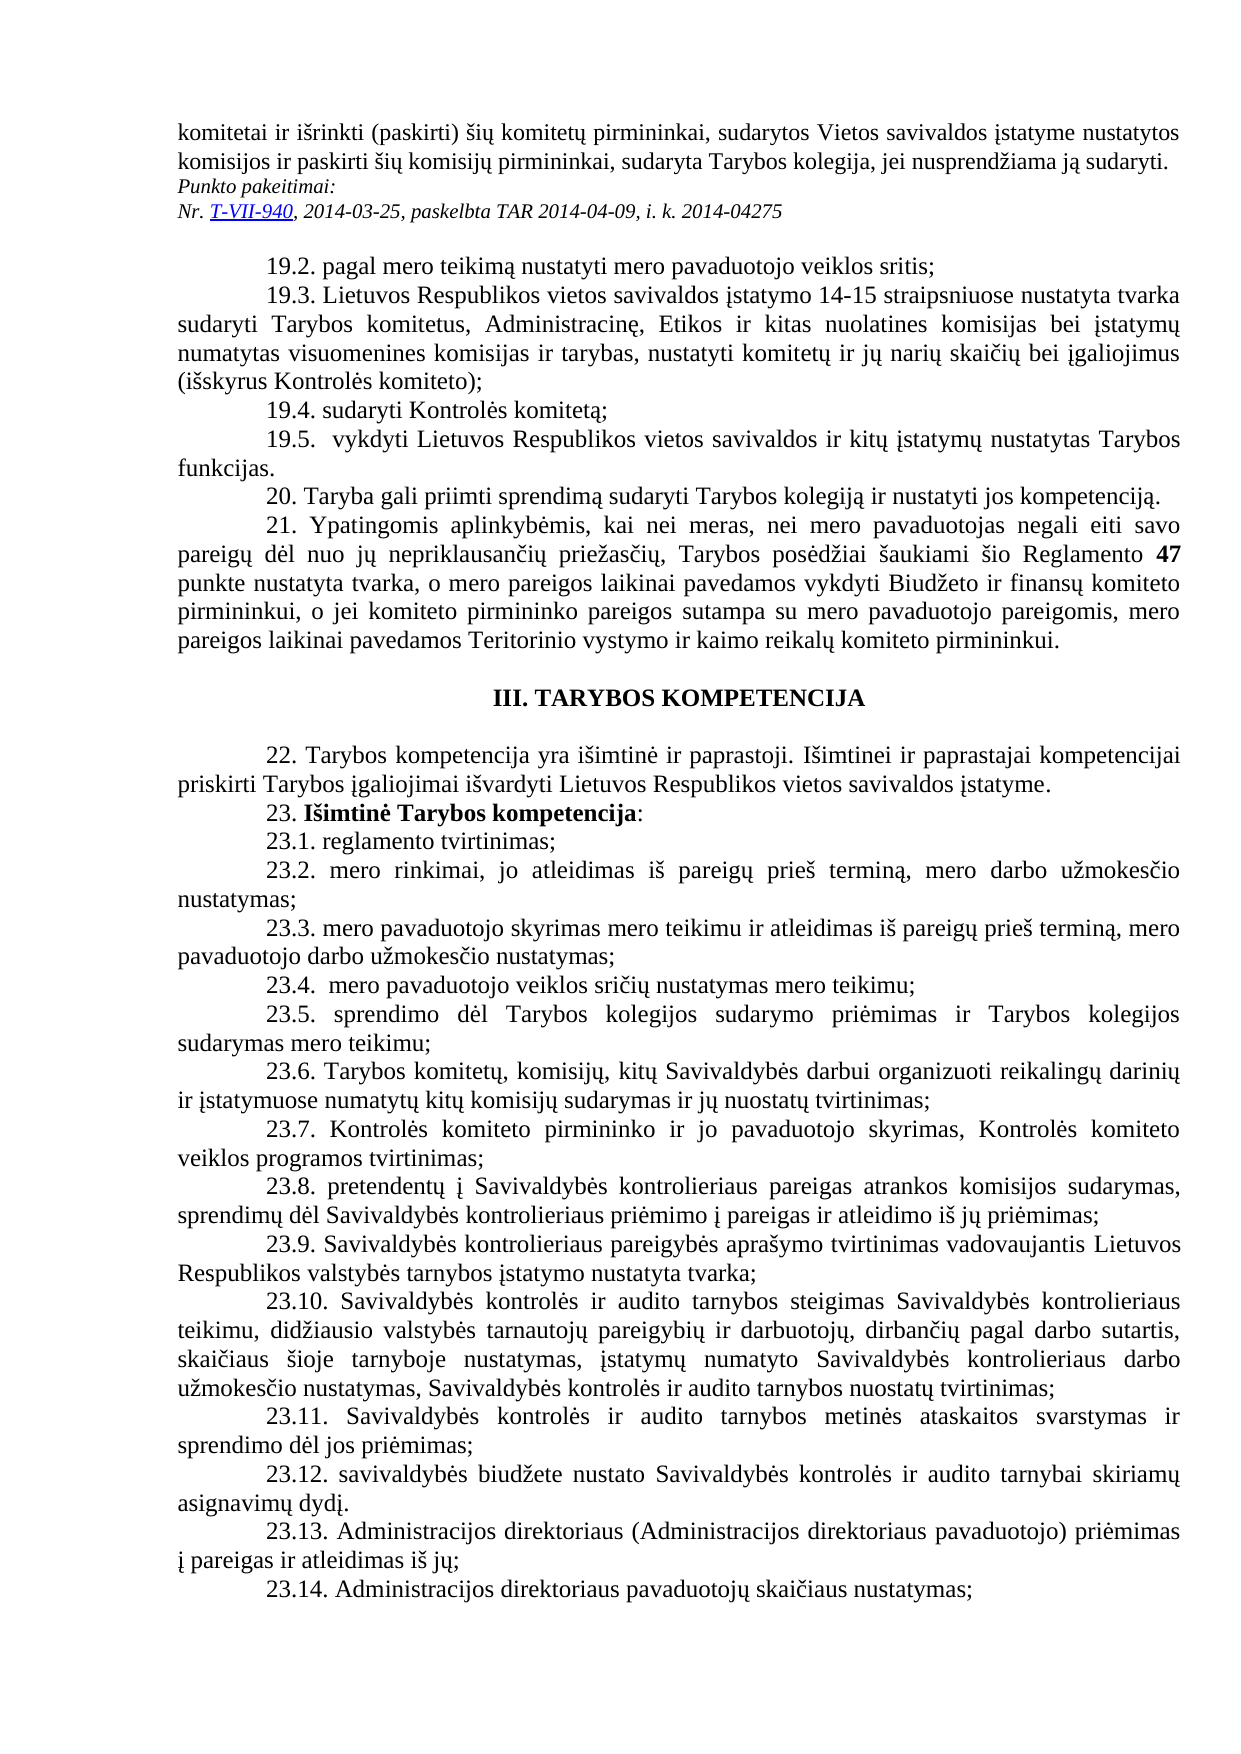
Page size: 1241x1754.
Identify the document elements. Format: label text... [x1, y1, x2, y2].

text 23.3. mero pavaduotojo skyrimas mero teikimu ir atleidimas iš pareigų prieš terminą, mero pavaduotojo darbo užmokesčio nustatymas; [177, 913, 1181, 970]
text 21. Ypatingomis aplinkybėmis, kai nei meras, nei mero pavaduotojas negali eiti savo pareigų dėl nuo jų nepriklausančių priežasčių, Tarybos posėdžiai šaukiami šio Reglamento 47 punkte nustatyta tvarka, o mero pareigos laikinai pavedamos vykdyti Biudžeto ir finansų komiteto pirmininkui, o jei komiteto pirmininko pareigos sutampa su mero pavaduotojo pareigomis, mero pareigos laikinai pavedamos Teritorinio vystymo ir kaimo reikalų komiteto pirmininkui. [177, 510, 1181, 654]
text 19.4. sudaryti Kontrolės komitetą; [177, 395, 1181, 424]
text 22. Tarybos kompetencija yra išimtinė ir paprastoji. Išimtinei ir paprastajai kompetencijai priskirti Tarybos įgaliojimai išvardyti Lietuvos Respublikos vietos savivaldos įstatyme. [177, 740, 1181, 798]
text Punkto pakeitimai: [177, 174, 1181, 198]
text 19.3. Lietuvos Respublikos vietos savivaldos įstatymo 14-15 straipsniuose nustatyta tvarka sudaryti Tarybos komitetus, Administracinę, Etikos ir kitas nuolatines komisijas bei įstatymų numatytas visuomenines komisijas ir tarybas, nustatyti komitetų ir jų narių skaičių bei įgaliojimus (išskyrus Kontrolės komiteto); [177, 280, 1181, 395]
text 23.5. sprendimo dėl Tarybos kolegijos sudarymo priėmimas ir Tarybos kolegijos sudarymas mero teikimu; [177, 999, 1181, 1056]
text 23.11. Savivaldybės kontrolės ir audito tarnybos metinės ataskaitos svarstymas ir sprendimo dėl jos priėmimas; [177, 1401, 1181, 1459]
text 23.14. Administracijos direktoriaus pavaduotojų skaičiaus nustatymas; [177, 1574, 1181, 1603]
text 23.8. pretendentų į Savivaldybės kontrolieriaus pareigas atrankos komisijos sudarymas, sprendimų dėl Savivaldybės kontrolieriaus priėmimo į pareigas ir atleidimo iš jų priėmimas; [177, 1171, 1181, 1229]
text 23.10. Savivaldybės kontrolės ir audito tarnybos steigimas Savivaldybės kontrolieriaus teikimu, didžiausio valstybės tarnautojų pareigybių ir darbuotojų, dirbančių pagal darbo sutartis, skaičiaus šioje tarnyboje nustatymas, įstatymų numatyto Savivaldybės kontrolieriaus darbo užmokesčio nustatymas, Savivaldybės kontrolės ir audito tarnybos nuostatų tvirtinimas; [177, 1286, 1181, 1401]
text 23.6. Tarybos komitetų, komisijų, kitų Savivaldybės darbui organizuoti reikalingų darinių ir įstatymuose numatytų kitų komisijų sudarymas ir jų nuostatų tvirtinimas; [177, 1056, 1181, 1114]
text 23. Išimtinė Tarybos kompetencija: [177, 798, 1181, 826]
text 23.9. Savivaldybės kontrolieriaus pareigybės aprašymo tvirtinimas vadovaujantis Lietuvos Respublikos valstybės tarnybos įstatymo nustatyta tvarka; [177, 1229, 1181, 1286]
text 19.5. vykdyti Lietuvos Respublikos vietos savivaldos ir kitų įstatymų nustatytas Tarybos funkcijas. [177, 424, 1181, 481]
text 23.13. Administracijos direktoriaus (Administracijos direktoriaus pavaduotojo) priėmimas į pareigas ir atleidimas iš jų; [177, 1516, 1181, 1574]
text 23.7. Kontrolės komiteto pirmininko ir jo pavaduotojo skyrimas, Kontrolės komiteto veiklos programos tvirtinimas; [177, 1114, 1181, 1171]
text 23.1. reglamento tvirtinimas; [177, 826, 1181, 855]
text Nr. T-VII-940, 2014-03-25, paskelbta TAR 2014-04-09, i. k. 2014-04275 [177, 198, 1181, 223]
text 23.2. mero rinkimai, jo atleidimas iš pareigų prieš terminą, mero darbo užmokesčio nustatymas; [177, 855, 1181, 913]
text 20. Taryba gali priimti sprendimą sudaryti Tarybos kolegiją ir nustatyti jos kompetenciją. [177, 481, 1181, 510]
text 23.4. mero pavaduotojo veiklos sričių nustatymas mero teikimu; [177, 970, 1181, 999]
text komitetai ir išrinkti (paskirti) šių komitetų pirmininkai, sudarytos Vietos savivaldos įstatyme nustatytos komisijos ir paskirti šių komisijų pirmininkai, sudaryta Tarybos kolegija, jei nusprendžiama ją sudaryti. [177, 118, 1181, 174]
text 19.2. pagal mero teikimą nustatyti mero pavaduotojo veiklos sritis; [177, 251, 1181, 280]
text III. TARYBOS KOMPETENCIJA [177, 683, 1181, 711]
text 23.12. savivaldybės biudžete nustato Savivaldybės kontrolės ir audito tarnybai skiriamų asignavimų dydį. [177, 1459, 1181, 1516]
